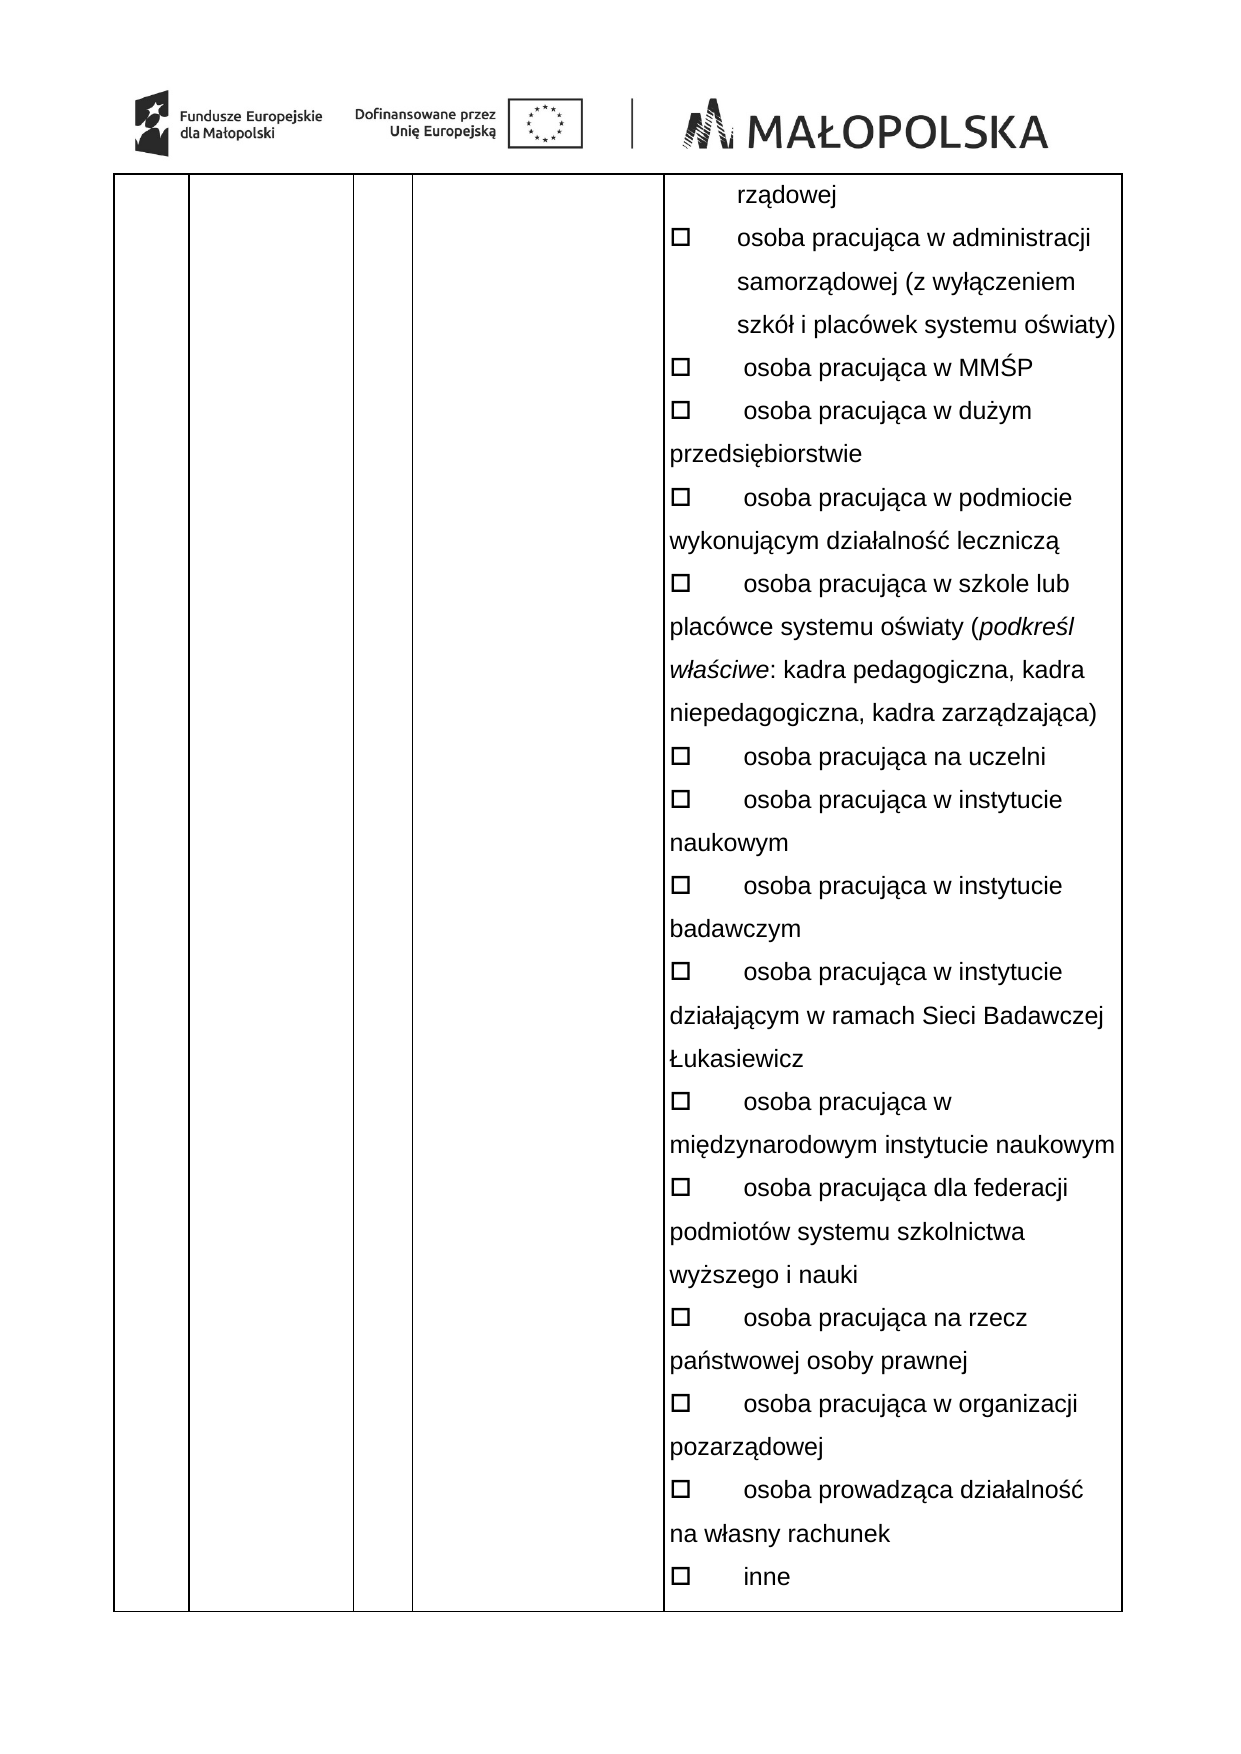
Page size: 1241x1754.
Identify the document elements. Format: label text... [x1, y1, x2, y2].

table_cell [354, 175, 412, 1611]
table_cell [190, 175, 353, 1611]
table_cell Tak Nie w tym: osoba pracująca w administracji rządowej osoba pracująca w administracji samorządowej (z wyłączeniem szkół i placówek systemu oświaty) osoba pracująca w MMŚP osoba pracująca w dużym przedsiębiorstwie osoba pracująca w podmiocie wykonującym działalność leczniczą osoba pracująca w szkole lub placówce systemu oświaty (podkreśl właściwe: kadra pedagogiczna, kadra niepedagogiczna, kadra zarządzająca) osoba pracująca na uczelni osoba pracująca w instytucie naukowym osoba pracująca w instytucie badawczym osoba pracująca w instytucie działającym w ramach Sieci Badawczej Łukasiewicz osoba pracująca w międzynarodowym instytucie naukowym osoba pracująca dla federacji podmiotów systemu szkolnictwa wyższego i nauki osoba pracująca na rzecz państwowej osoby prawnej osoba pracująca w organizacji pozarządowej osoba prowadząca działalność na własny rachunek inne [665, 175, 1121, 1611]
table_cell [115, 175, 188, 1611]
table_cell [413, 175, 663, 1611]
